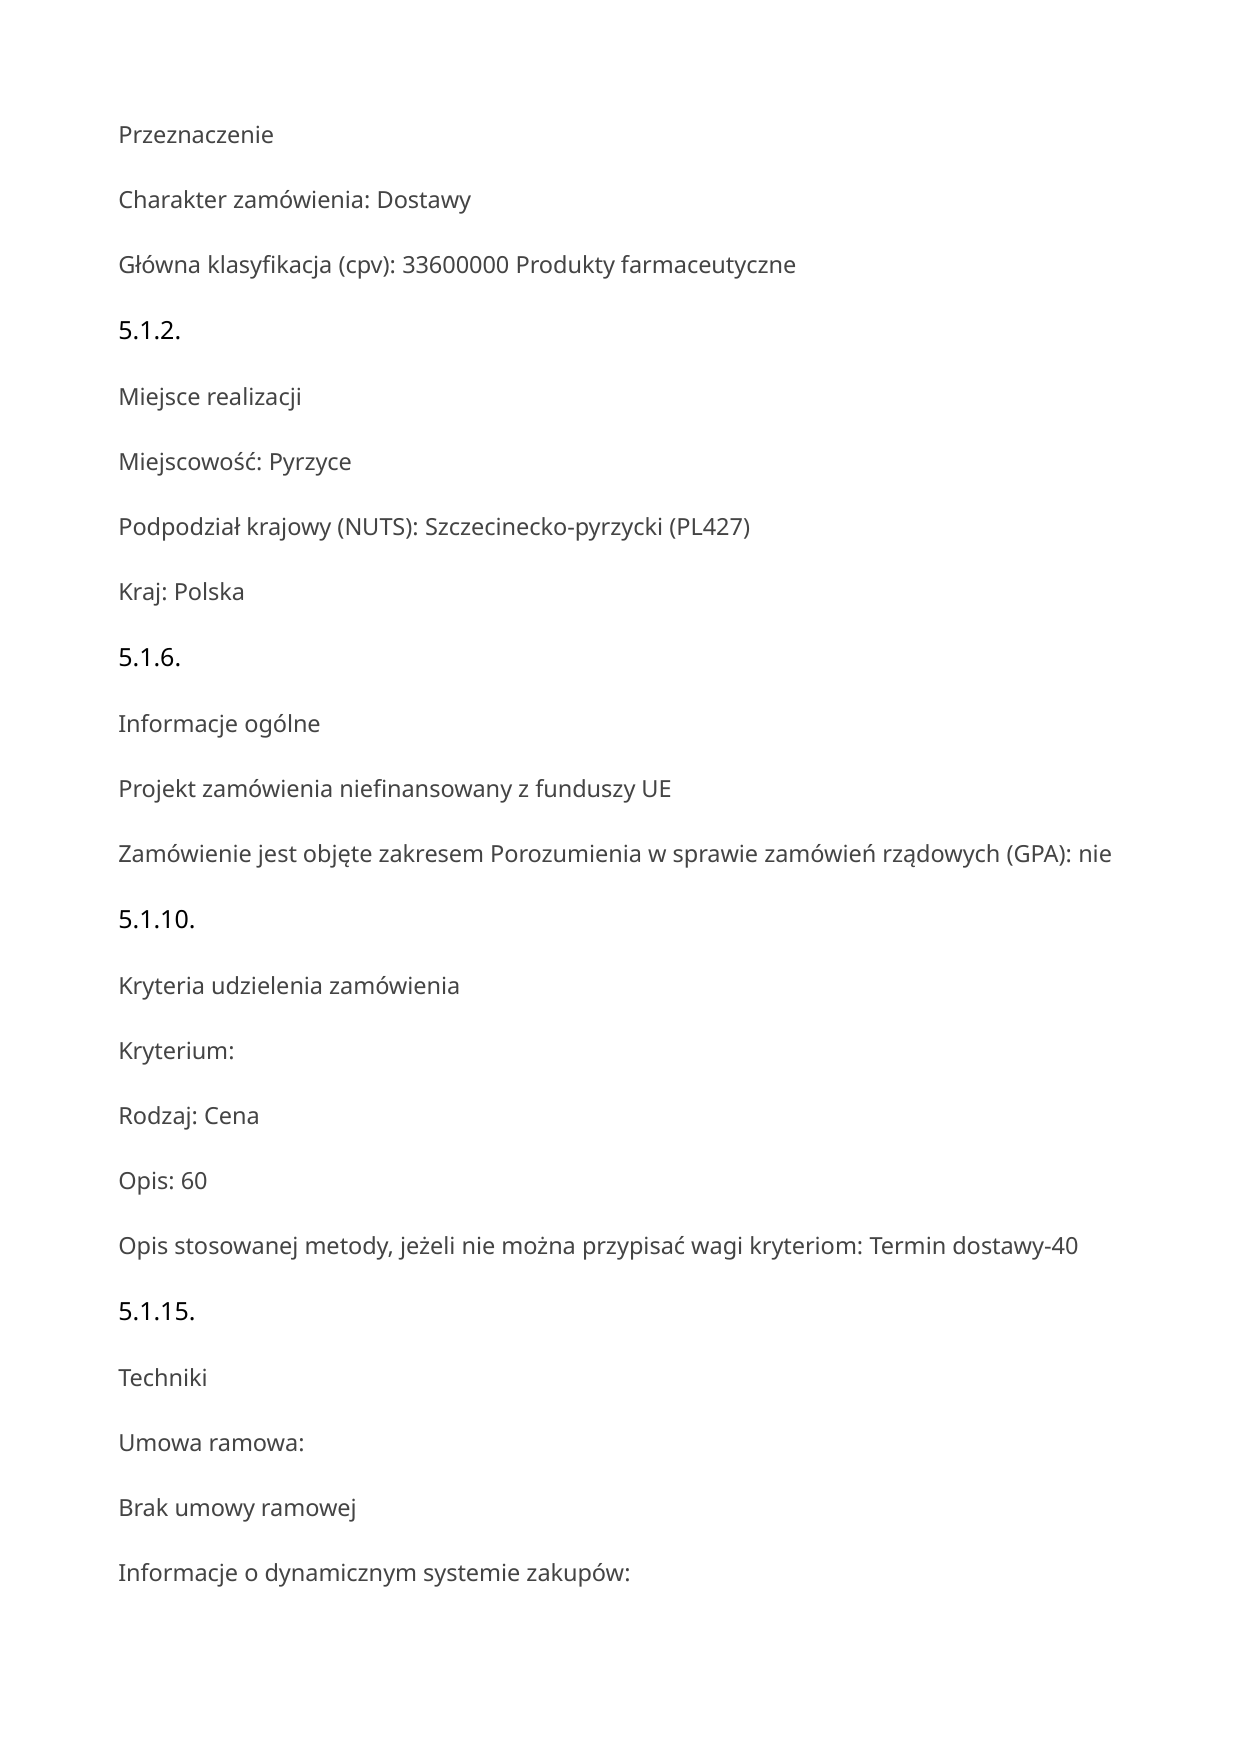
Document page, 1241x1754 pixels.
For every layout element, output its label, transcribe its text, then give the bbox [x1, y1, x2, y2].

text Główna klasyfikacja (cpv): 33600000 Produkty farmaceutyczne [118, 248, 1122, 280]
text Kryterium: [118, 1034, 1122, 1066]
text Umowa ramowa: [118, 1426, 1122, 1458]
text Miejsce realizacji [118, 380, 1122, 412]
text Projekt zamówienia niefinansowany z funduszy UE [118, 772, 1122, 804]
text Charakter zamówienia: Dostawy [118, 183, 1122, 215]
text 5.1.2. [118, 313, 1122, 347]
text Opis stosowanej metody, jeżeli nie można przypisać wagi kryteriom: Termin dostawy-40 [118, 1229, 1122, 1261]
text Kryteria udzielenia zamówienia [118, 969, 1122, 1002]
text Podpodział krajowy (NUTS): Szczecinecko-pyrzycki (PL427) [118, 510, 1122, 542]
text Opis: 60 [118, 1164, 1122, 1196]
text Informacje o dynamicznym systemie zakupów: [118, 1556, 1122, 1588]
text Techniki [118, 1362, 1122, 1393]
text Informacje ogólne [118, 707, 1122, 739]
text 5.1.6. [118, 640, 1122, 674]
text Przeznaczenie [118, 118, 1122, 150]
text Miejscowość: Pyrzyce [118, 445, 1122, 477]
text Zamówienie jest objęte zakresem Porozumienia w sprawie zamówień rządowych (GPA): nie [118, 837, 1122, 869]
text 5.1.15. [118, 1294, 1122, 1328]
text Kraj: Polska [118, 575, 1122, 607]
text Rodzaj: Cena [118, 1099, 1122, 1131]
text Brak umowy ramowej [118, 1491, 1122, 1523]
text 5.1.10. [118, 902, 1122, 936]
